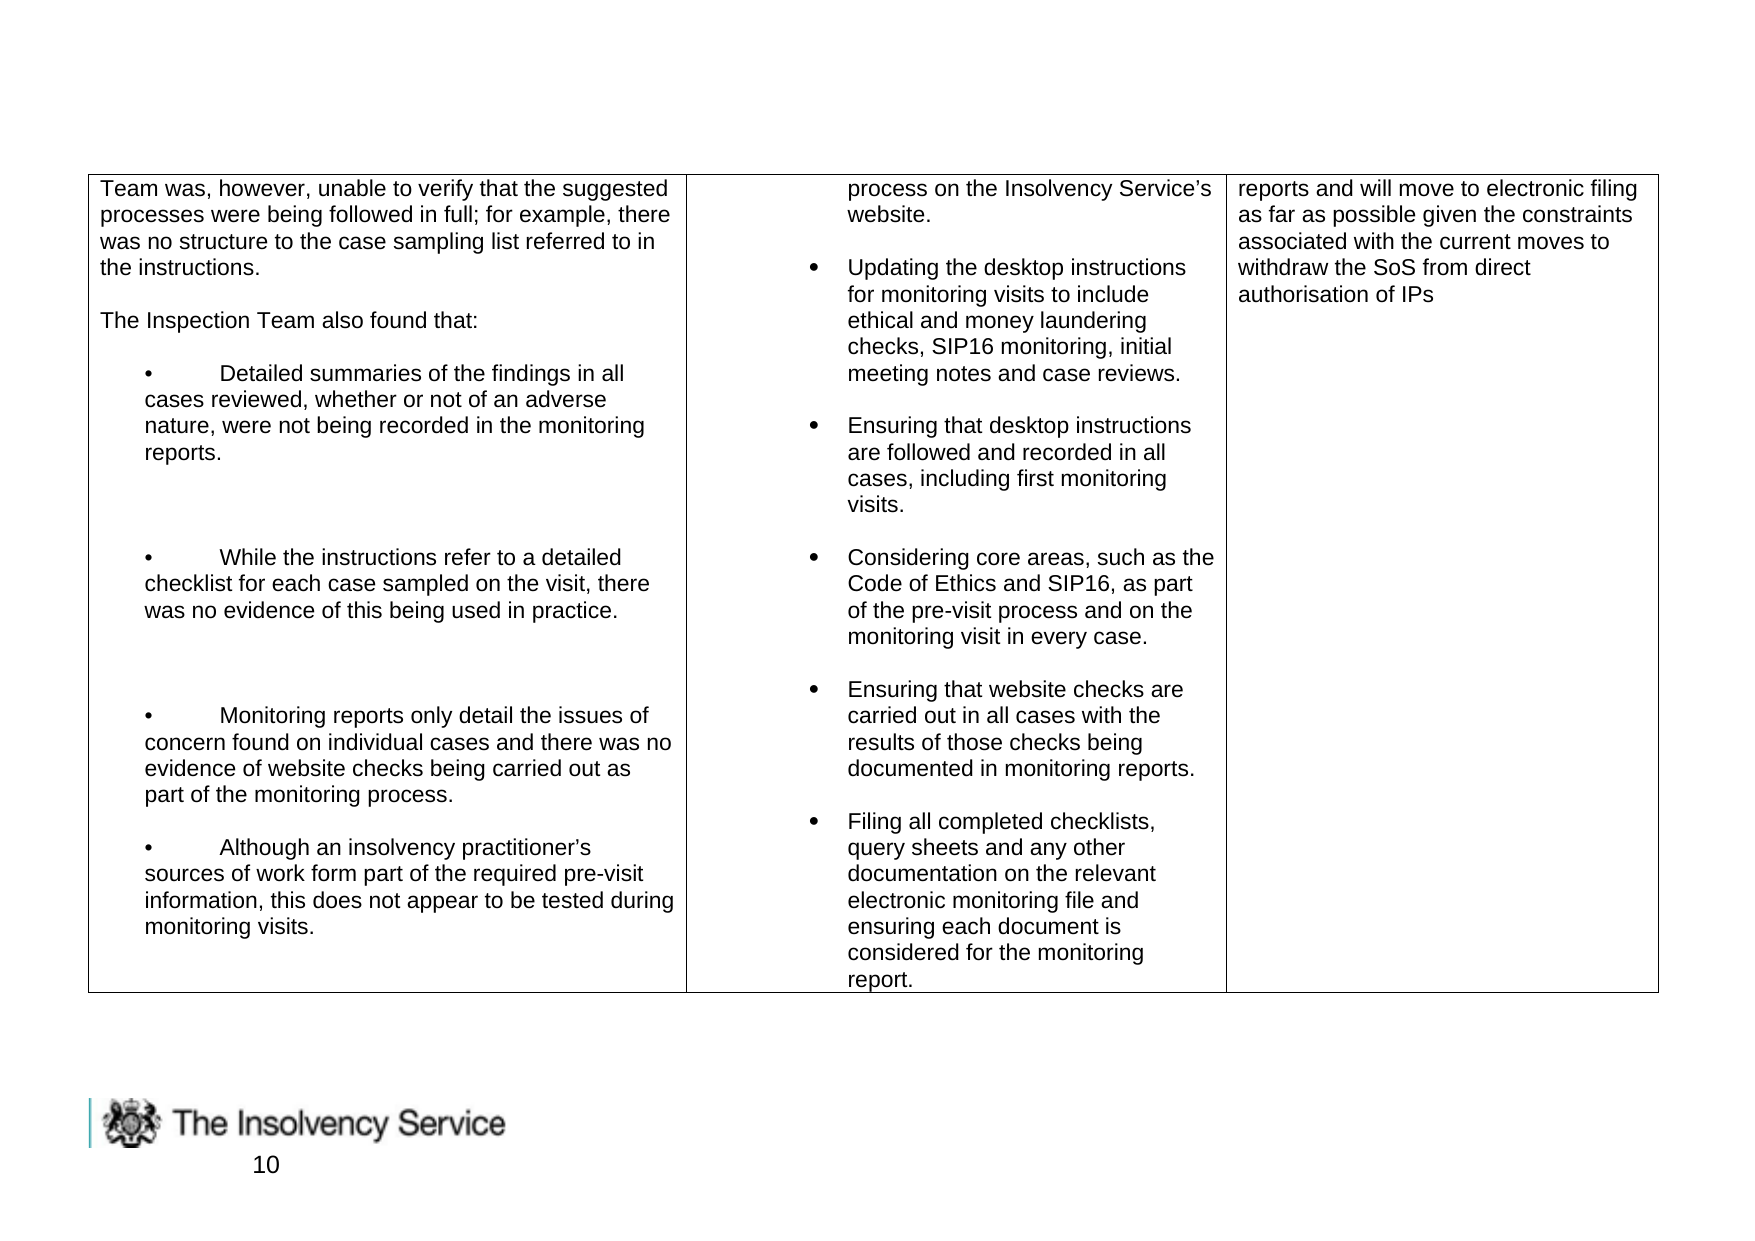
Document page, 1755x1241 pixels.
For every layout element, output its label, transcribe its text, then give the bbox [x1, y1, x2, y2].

table_cell reports and will move to electronic filing as far as possible given the constraints associated with the current moves to withdraw the SoS from direct authorisation of IPs [1227, 175, 1658, 992]
table_cell IPS should strengthen its approach to monitoring to include the following: Publishing details of its monitoring process on the Insolvency Service’s website. Updating the desktop instructions for monitoring visits to include ethical and money laundering checks, SIP16 monitoring, initial meeting notes and case reviews. Ensuring that desktop instructions are followed and recorded in all cases, including first monitoring visits. Considering core areas, such as the Code of Ethics and SIP16, as part of the pre-visit process and on the monitoring visit in every case. Ensuring that website checks are carried out in all cases with the results of those checks being documented in monitoring reports. Filing all completed checklists, query sheets and any other documentation on the relevant electronic monitoring file and ensuring each document is considered for the monitoring report. Including details of how the relevant Continuing Professional Development requirements have been tested and evidenced during monitoring visits. Ensuring that monitoring reports include all of the information obtained during the monitoring process, not just in relation to areas of concern; any areas where there are no concerns may be summarised. The reports should also include the bonding information on each case. Submitting the final monitoring report to the Section Head so that recommendations for any further action can be considered. Any monitoring visit relating to a new authorisation should be conducted formally and robustly in line with the PfM [687, 175, 1226, 992]
table_cell Team was, however, unable to verify that the suggested processes were being followed in full; for example, there was no structure to the case sampling list referred to in the instructions. The Inspection Team also found that: • Detailed summaries of the findings in all cases reviewed, whether or not of an adverse nature, were not being recorded in the monitoring reports. • While the instructions refer to a detailed checklist for each case sampled on the visit, there was no evidence of this being used in practice. • Monitoring reports only detail the issues of concern found on individual cases and there was no evidence of website checks being carried out as part of the monitoring process. • Although an insolvency practitioner’s sources of work form part of the required pre-visit information, this does not appear to be tested during monitoring visits. [89, 175, 686, 992]
